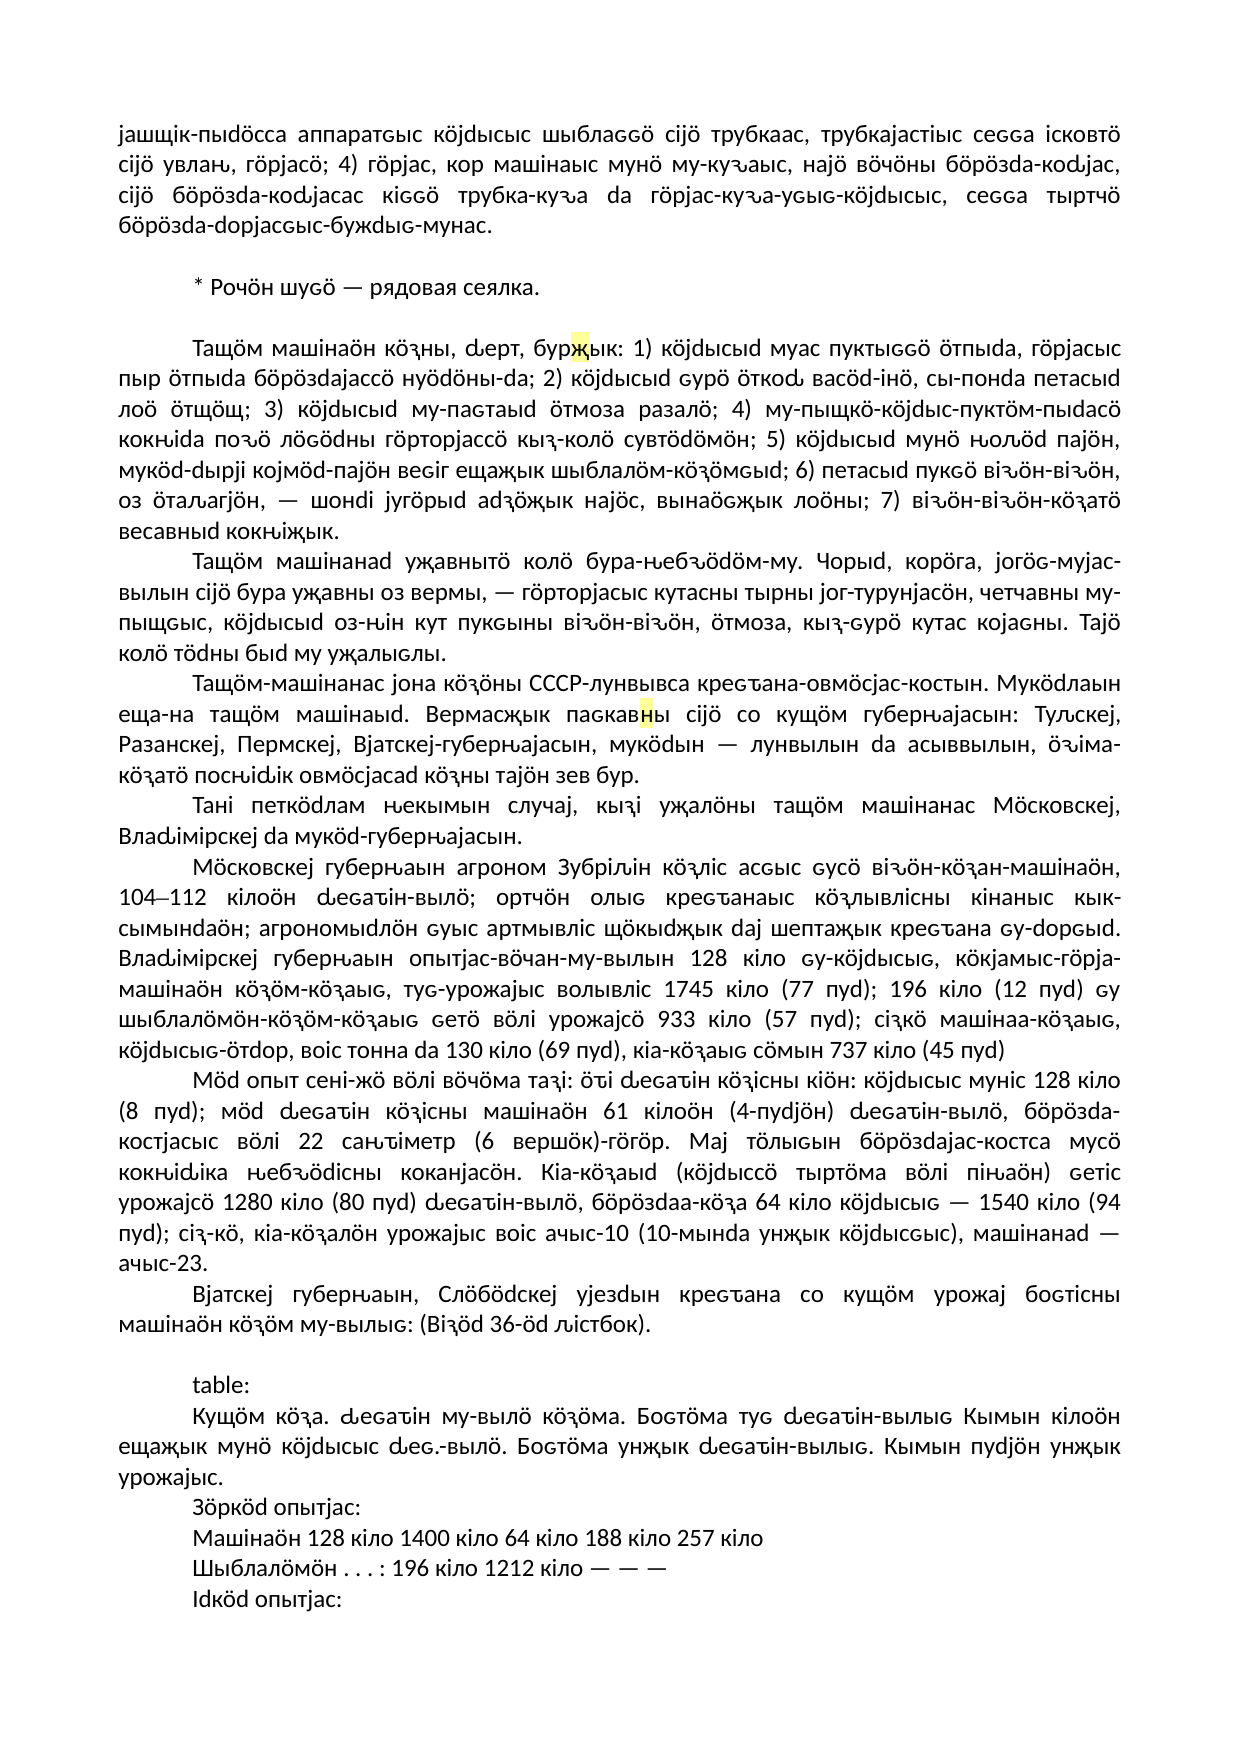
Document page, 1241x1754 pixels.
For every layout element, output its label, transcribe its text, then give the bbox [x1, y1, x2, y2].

text Кущӧм кӧԇа. Ԃеԍаԏін му-вылӧ кӧԇӧма. Боԍтӧма туԍ ԃеԍаԏін-вылыԍ Кымын кілоӧн ещаҗык мунӧ кӧјԁысыс ԃеԍ.-вылӧ. Боԍтӧма унҗык ԃеԍаԏін-вылыԍ. Кымын пуԁјӧн унҗык урожајыс. [118, 1400, 1122, 1492]
text Тані петкӧԁлам ԋекымын случај, кыԇі уҗалӧны тащӧм машінанас Мӧсковскеј, Влаԃімірскеј ԁа мукӧԁ-губерԋајасын. [118, 789, 1122, 851]
text Машінаӧн 128 кіло 1400 кіло 64 кіло 188 кіло 257 кіло [118, 1522, 1122, 1553]
text * Рочӧн шуԍӧ — рядовая сеялка. [118, 271, 1122, 301]
text Іԁкӧԁ опытјас: [118, 1583, 1122, 1614]
text Тащӧм машінаӧн кӧԇны, ԃерт, бурҗык: 1) кӧјԁысыԁ муас пуктыԍԍӧ ӧтпыԁа, гӧрјасыс пыр ӧтпыԁа бӧрӧзԁајассӧ нуӧԁӧны-ԁа; 2) кӧјԁысыԁ ԍурӧ ӧткоԃ васӧԁ-інӧ, сы-понԁа петасыԁ лоӧ ӧтщӧщ; 3) кӧјԁысыԁ му-паԍтаыԁ ӧтмоза разалӧ; 4) му-пыщкӧ-кӧјԁыс-пуктӧм-пыԁасӧ кокԋіԁа поԅӧ лӧԍӧԁны гӧрторјассӧ кыԇ-колӧ сувтӧԁӧмӧн; 5) кӧјԁысыԁ мунӧ ԋоԉӧԁ пајӧн, мукӧԁ-ԁырјі којмӧԁ-пајӧн веԍіг ещаҗык шыблалӧм-кӧԇӧмԍыԁ; 6) петасыԁ пукԍӧ віԅӧн-віԅӧн, оз ӧтаԉагјӧн, — шонԁі југӧрыԁ аԁԇӧҗык најӧс, вынаӧԍҗык лоӧны; 7) віԅӧн-віԅӧн-кӧԇатӧ весавныԁ кокԋіҗык. [118, 332, 1122, 545]
text Вјатскеј губерԋаын, Слӧбӧԁскеј ујезԁын креԍԏана со кущӧм урожај боԍтісны машінаӧн кӧԇӧм му-вылыԍ: (Віԇӧԁ 36-ӧԁ ԉістбок). [118, 1278, 1122, 1339]
text Зӧркӧԁ опытјас: [118, 1492, 1122, 1522]
text Мӧсковскеј губерԋаын агроном Зубріԉін кӧԇліс асԍыс ԍусӧ віԅӧн-кӧԇан-машінаӧн, 104–112 кілоӧн ԃеԍаԏін-вылӧ; ортчӧн олыԍ креԍԏанаыс кӧԇлывлісны кінаныс кык-сымынԁаӧн; агрономыԁлӧн ԍуыс артмывліс щӧкыԁҗык ԁај шептаҗык креԍԏана ԍу-ԁорԍыԁ. Влаԃімірскеј губерԋаын опытјас-вӧчан-му-вылын 128 кіло ԍу-кӧјԁысыԍ, кӧкјамыс-гӧрја-машінаӧн кӧԇӧм-кӧԇаыԍ, туԍ-урожајыс волывліс 1745 кіло (77 пуԁ); 196 кіло (12 пуԁ) ԍу шыблалӧмӧн-кӧԇӧм-кӧԇаыԍ ԍетӧ вӧлі урожајсӧ 933 кіло (57 пуԁ); сіԇкӧ машінаа-кӧԇаыԍ, кӧјԁысыԍ-ӧтԁор, воіс тонна ԁа 130 кіло (69 пуԁ), кіа-кӧԇаыԍ сӧмын 737 кіло (45 пуԁ) [118, 851, 1122, 1064]
text Тащӧм машінанаԁ уҗавнытӧ колӧ бура-ԋебԅӧԁӧм-му. Чорыԁ, корӧга, јогӧԍ-мујас-вылын сіјӧ бура уҗавны оз вермы, — гӧрторјасыс кутасны тырны јог-турунјасӧн, четчавны му-пыщԍыс, кӧјԁысыԁ оз-ԋін кут пукԍыны віԅӧн-віԅӧн, ӧтмоза, кыԇ-ԍурӧ кутас којаԍны. Тајӧ колӧ тӧԁны быԁ му уҗалыԍлы. [118, 545, 1122, 667]
text Мӧԁ опыт сені-жӧ вӧлі вӧчӧма таԇі: ӧԏі ԃеԍаԏін кӧԇісны кіӧн: кӧјԁысыс муніс 128 кіло (8 пуԁ); мӧԁ ԃеԍаԏін кӧԇісны машінаӧн 61 кілоӧн (4-пуԁјӧн) ԃеԍаԏін-вылӧ, бӧрӧзԁа-костјасыс вӧлі 22 саԋԏіметр (6 вершӧк)-гӧгӧр. Мај тӧлыԍын бӧрӧзԁајас-костса мусӧ кокԋіԃіка ԋебԅӧԁісны коканјасӧн. Кіа-кӧԇаыԁ (кӧјԁыссӧ тыртӧма вӧлі піԋаӧн) ԍетіс урожајсӧ 1280 кіло (80 пуԁ) ԃеԍаԏін-вылӧ, бӧрӧзԁаа-кӧԇа 64 кіло кӧјԁысыԍ — 1540 кіло (94 пуԁ); сіԇ-кӧ, кіа-кӧԇалӧн урожајыс воіс ачыс-10 (10-мынԁа унҗык кӧјԁысԍыс), машінанаԁ — ачыс-23. [118, 1064, 1122, 1278]
text Шыблалӧмӧн . . . : 196 кіло 1212 кіло — — — [118, 1553, 1122, 1583]
text table: [118, 1369, 1122, 1400]
text јашщік-пыԁӧсса аппаратԍыс кӧјԁысыс шыблаԍԍӧ сіјӧ трубкаас, трубкајастіыс сеԍԍа ісковтӧ сіјӧ увлаԋ, гӧрјасӧ; 4) гӧрјас, кор машінаыс мунӧ му-куԅаыс, најӧ вӧчӧны бӧрӧзԁа-коԃјас, сіјӧ бӧрӧзԁа-коԃјасас кіԍԍӧ трубка-куԅа ԁа гӧрјас-куԅа-уԍыԍ-кӧјԁысыс, сеԍԍа тыртчӧ бӧрӧзԁа-ԁорјасԍыс-бужԁыԍ-мунас. [118, 118, 1122, 240]
text Тащӧм-машінанас јона кӧԇӧны СССР-лунвывса креԍԏана-овмӧсјас-костын. Мукӧԁлаын еща-на тащӧм машінаыԁ. Вермасҗык паԍкавны сіјӧ со кущӧм губерԋајасын: Туԉскеј, Разанскеј, Пермскеј, Вјатскеј-губерԋајасын, мукӧԁын — лунвылын ԁа асыввылын, ӧԅіма-кӧԇатӧ посԋіԃік овмӧсјасаԁ кӧԇны тајӧн зев бур. [118, 667, 1122, 789]
